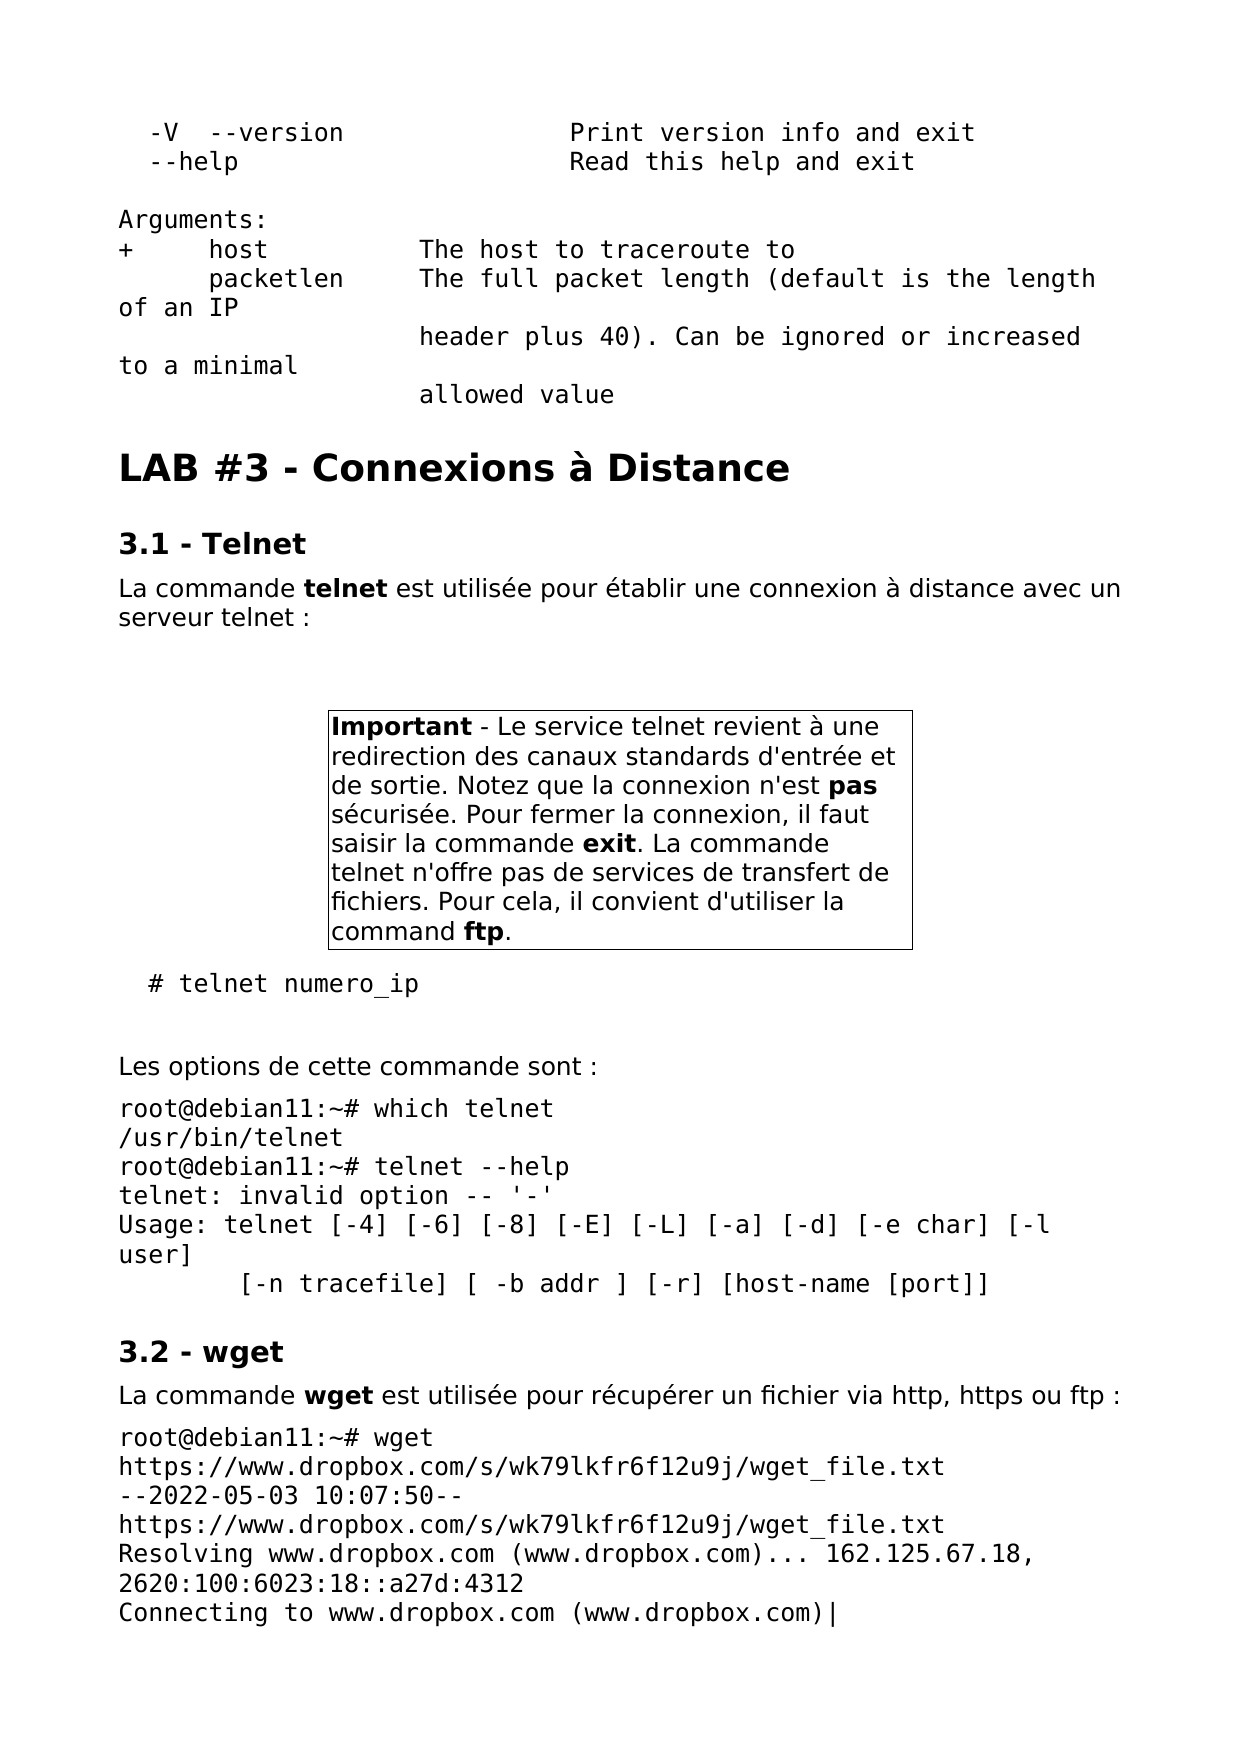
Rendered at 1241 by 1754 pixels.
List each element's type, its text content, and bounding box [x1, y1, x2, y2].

text La commande wget est utilisée pour récupérer un fichier via http, https ou ftp : [118, 1381, 1122, 1411]
subtitle 3.1 - Telnet [118, 528, 1122, 562]
subtitle LAB #3 - Connexions à Distance [118, 447, 1122, 490]
text root@debian11:~# which telnet /usr/bin/telnet root@debian11:~# telnet --help telnet: invalid option -- '-' Usage: telnet [-4] [-6] [-8] [-E] [-L] [-a] [-d] [-e char] [-l user] [-n tracefile] [ -b addr ] [-r] [host-name [port]] [118, 1094, 1122, 1298]
text Les options de cette commande sont : [118, 1052, 1122, 1081]
text La commande telnet est utilisée pour établir une connexion à distance avec un serveur telnet : [118, 574, 1122, 632]
text -V --version Print version info and exit --help Read this help and exit Arguments: + host The host to traceroute to packetlen The full packet length (default is the length of an IP header plus 40). Can be ignored or increased to a minimal allowed value [118, 118, 1122, 410]
table_header Important - Le service telnet revient à une redirection des canaux standards d'entrée et de sortie. Notez que la connexion n'est pas sécurisée. Pour fermer la connexion, il faut saisir la commande exit. La commande telnet n'offre pas de services de transfert de fichiers. Pour cela, il convient d'utiliser la command ftp. [329, 711, 912, 949]
text # telnet numero_ip [118, 645, 1122, 999]
subtitle 3.2 - wget [118, 1335, 1122, 1369]
text root@debian11:~# wget https://www.dropbox.com/s/wk79lkfr6f12u9j/wget_file.txt --2022-05-03 10:07:50-- https://www.dropbox.com/s/wk79lkfr6f12u9j/wget_file.txt Resolving www.dropbox.com (www.dropbox.com)... 162.125.67.18, 2620:100:6023:18::a27d:4312 Connecting to www.dropbox.com (www.dropbox.com)| [118, 1423, 1122, 1627]
